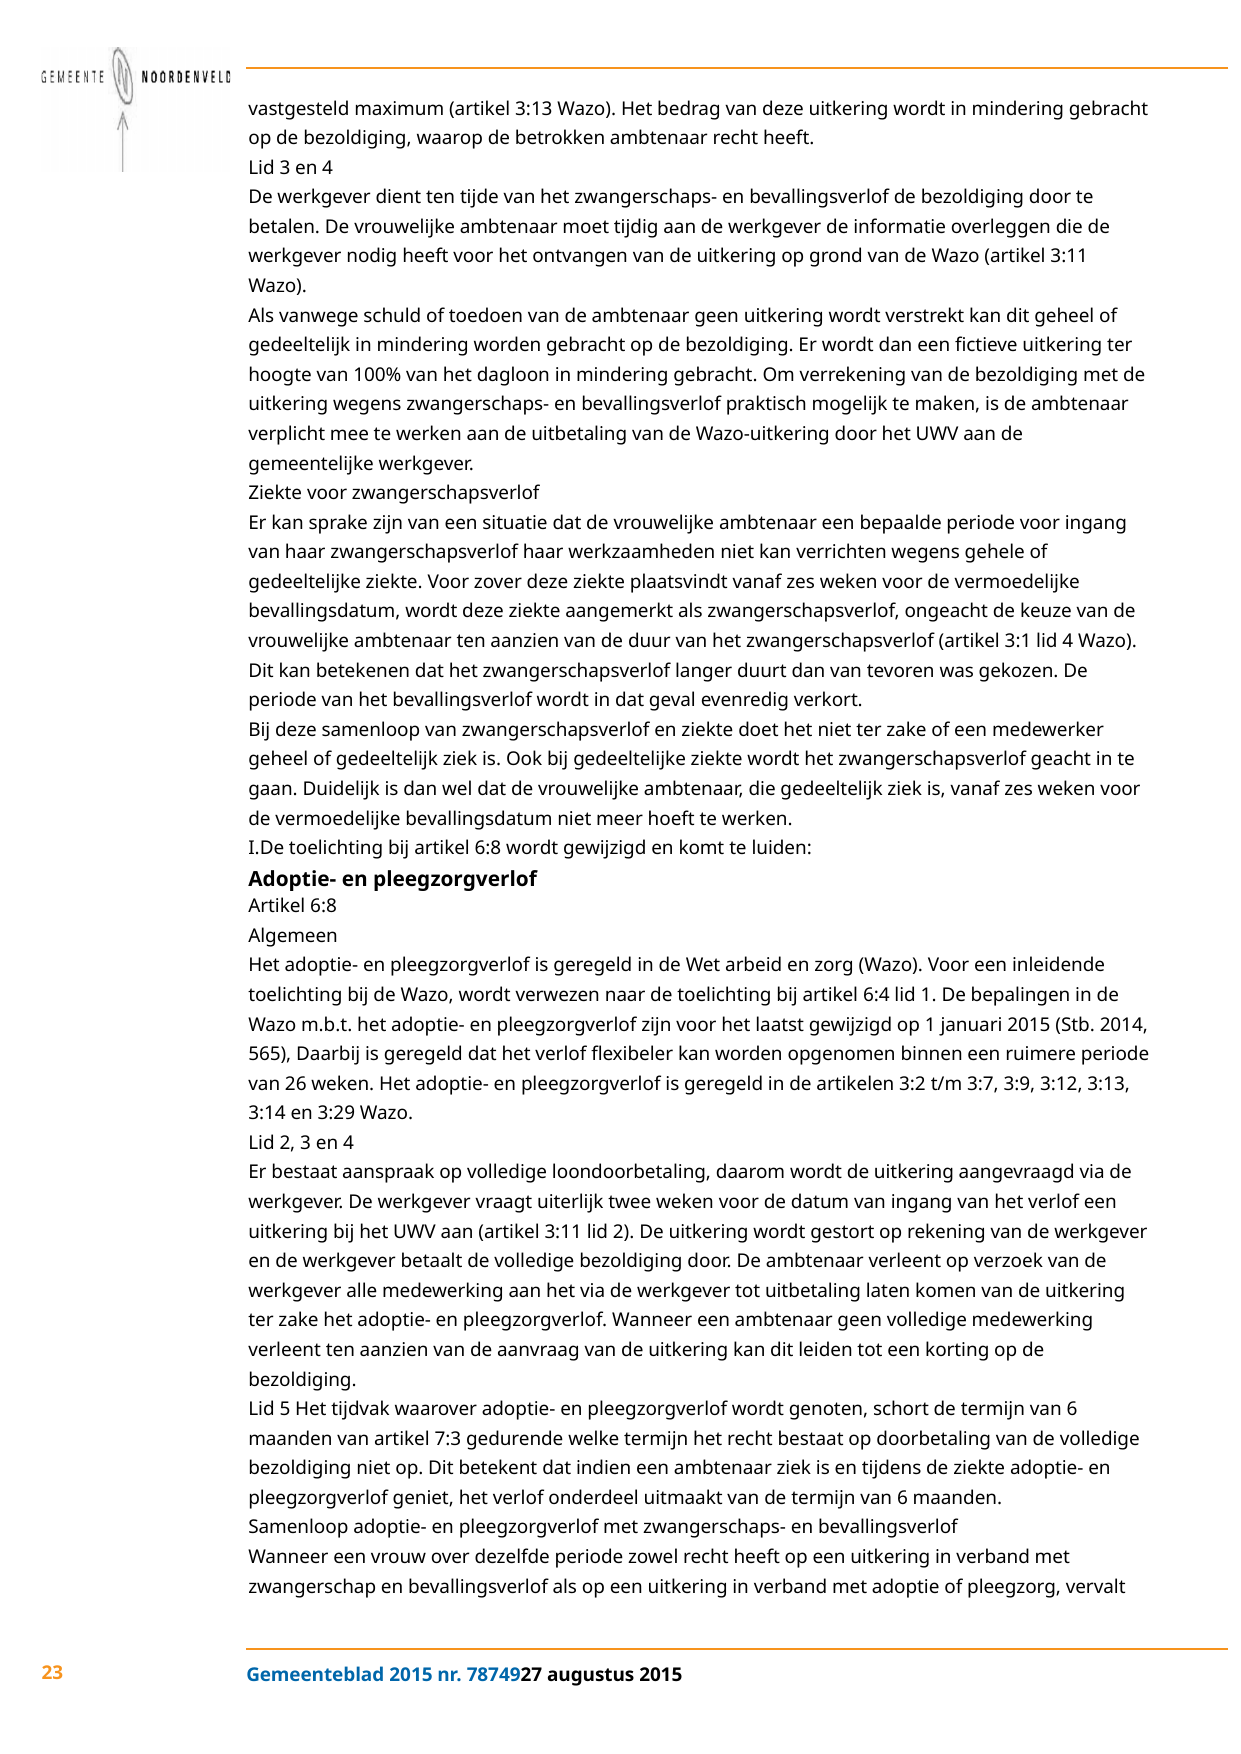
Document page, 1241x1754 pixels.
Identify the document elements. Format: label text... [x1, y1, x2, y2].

text Artikel 6:8 [248, 892, 1152, 918]
text Het adoptie- en pleegzorgverlof is geregeld in de Wet arbeid en zorg (Wazo). Voor een inleidende toelichting bij de Wazo, wordt verwezen naar de toelichting bij artikel 6:4 lid 1. De bepalingen in de Wazo m.b.t. het adoptie- en pleegzorgverlof zijn voor het laatst gewijzigd op 1 januari 2015 (Stb. 2014, 565), Daarbij is geregeld dat het verlof flexibeler kan worden opgenomen binnen een ruimere periode van 26 weken. Het adoptie- en pleegzorgverlof is geregeld in de artikelen 3:2 t/m 3:7, 3:9, 3:12, 3:13, 3:14 en 3:29 Wazo. [248, 952, 1152, 1125]
text Bij deze samenloop van zwangerschapsverlof en ziekte doet het niet ter zake of een medewerker geheel of gedeeltelijk ziek is. Ook bij gedeeltelijke ziekte wordt het zwangerschapsverlof geacht in te gaan. Duidelijk is dan wel dat de vrouwelijke ambtenaar, die gedeeltelijk ziek is, vanaf zes weken voor de vermoedelijke bevallingsdatum niet meer hoeft te werken. [248, 716, 1152, 831]
text vastgesteld maximum (artikel 3:13 Wazo). Het bedrag van deze uitkering wordt in mindering gebracht op de bezoldiging, waarop de betrokken ambtenaar recht heeft. [248, 95, 1152, 150]
text Er bestaat aanspraak op volledige loondoorbetaling, daarom wordt de uitkering aangevraagd via de werkgever. De werkgever vraagt uiterlijk twee weken voor de datum van ingang van het verlof een uitkering bij het UWV aan (artikel 3:11 lid 2). De uitkering wordt gestort op rekening van de werkgever en de werkgever betaalt de volledige bezoldiging door. De ambtenaar verleent op verzoek van de werkgever alle medewerking aan het via de werkgever tot uitbetaling laten komen van de uitkering ter zake het adoptie- en pleegzorgverlof. Wanneer een ambtenaar geen volledige medewerking verleent ten aanzien van de aanvraag van de uitkering kan dit leiden tot een korting op de bezoldiging. [248, 1159, 1152, 1391]
text Algemeen [248, 922, 1152, 948]
picture [41, 47, 231, 172]
text Lid 3 en 4 [248, 154, 1152, 180]
text Lid 2, 3 en 4 [248, 1129, 1152, 1155]
text I.De toelichting bij artikel 6:8 wordt gewijzigd en komt te luiden: [248, 834, 1152, 860]
text De werkgever dient ten tijde van het zwangerschaps- en bevallingsverlof de bezoldiging door te betalen. De vrouwelijke ambtenaar moet tijdig aan de werkgever de informatie overleggen die de werkgever nodig heeft voor het ontvangen van de uitkering op grond van de Wazo (artikel 3:11 Wazo). [248, 183, 1152, 298]
text Er kan sprake zijn van een situatie dat de vrouwelijke ambtenaar een bepaalde periode voor ingang van haar zwangerschapsverlof haar werkzaamheden niet kan verrichten wegens gehele of gedeeltelijke ziekte. Voor zover deze ziekte plaatsvindt vanaf zes weken voor de vermoedelijke bevallingsdatum, wordt deze ziekte aangemerkt als zwangerschapsverlof, ongeacht de keuze van de vrouwelijke ambtenaar ten aanzien van de duur van het zwangerschapsverlof (artikel 3:1 lid 4 Wazo). Dit kan betekenen dat het zwangerschapsverlof langer duurt dan van tevoren was gekozen. De periode van het bevallingsverlof wordt in dat geval evenredig verkort. [248, 509, 1152, 712]
text Lid 5 Het tijdvak waarover adoptie- en pleegzorgverlof wordt genoten, schort de termijn van 6 maanden van artikel 7:3 gedurende welke termijn het recht bestaat op doorbetaling van de volledige bezoldiging niet op. Dit betekent dat indien een ambtenaar ziek is en tijdens de ziekte adoptie- en pleegzorgverlof geniet, het verlof onderdeel uitmaakt van de termijn van 6 maanden. [248, 1395, 1152, 1510]
text Samenloop adoptie- en pleegzorgverlof met zwangerschaps- en bevallingsverlof [248, 1514, 1152, 1539]
text Ziekte voor zwangerschapsverlof [248, 479, 1152, 505]
text Adoptie- en pleegzorgverlof [248, 864, 1152, 892]
text Wanneer een vrouw over dezelfde periode zowel recht heeft op een uitkering in verband met zwangerschap en bevallingsverlof als op een uitkering in verband met adoptie of pleegzorg, vervalt [248, 1543, 1152, 1598]
text Als vanwege schuld of toedoen van de ambtenaar geen uitkering wordt verstrekt kan dit geheel of gedeeltelijk in mindering worden gebracht op de bezoldiging. Er wordt dan een fictieve uitkering ter hoogte van 100% van het dagloon in mindering gebracht. Om verrekening van de bezoldiging met de uitkering wegens zwangerschaps- en bevallingsverlof praktisch mogelijk te maken, is de ambtenaar verplicht mee te werken aan de uitbetaling van de Wazo-uitkering door het UWV aan de gemeentelijke werkgever. [248, 302, 1152, 476]
